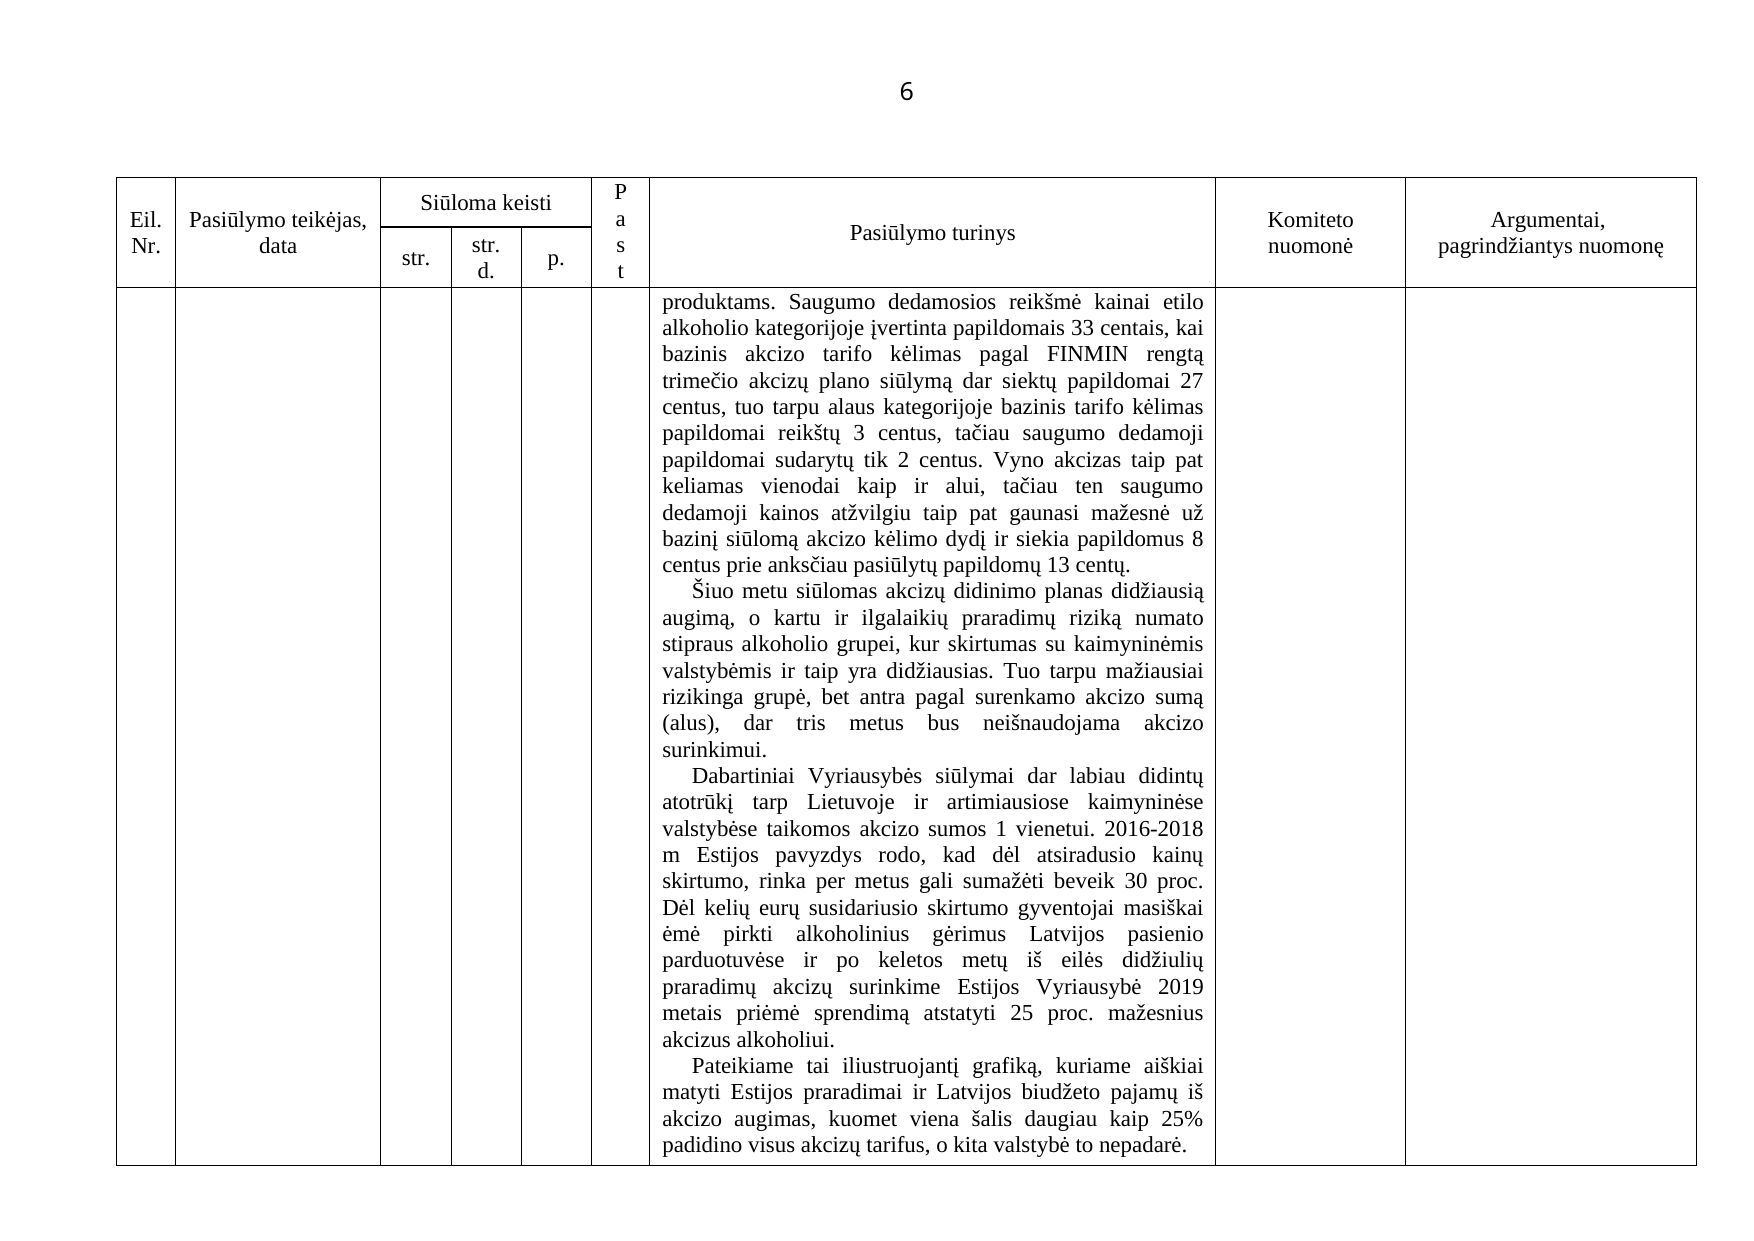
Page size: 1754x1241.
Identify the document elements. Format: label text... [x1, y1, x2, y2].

table_cell [381, 288, 451, 1165]
table_cell [592, 288, 649, 1165]
table_cell [1406, 288, 1696, 1165]
table_header Siūloma keisti [381, 178, 591, 226]
table_cell [522, 288, 591, 1165]
table_cell p. [522, 228, 591, 287]
table_header Argumentai, pagrindžiantys nuomonę [1406, 178, 1696, 287]
table_cell [1216, 288, 1405, 1165]
table_cell str. [381, 228, 451, 287]
table_cell [176, 288, 380, 1165]
table_header Pasiūlymo turinys [650, 178, 1215, 287]
table_header Pastabos [592, 178, 649, 287]
table_cell str. d. [452, 228, 521, 287]
table_header Eil. Nr. [117, 178, 175, 287]
table_cell [117, 288, 175, 1165]
table_cell produktams. Saugumo dedamosios reikšmė kainai etilo alkoholio kategorijoje įvertinta papildomais 33 centais, kai bazinis akcizo tarifo kėlimas pagal FINMIN rengtą trimečio akcizų plano siūlymą dar siektų papildomai 27 centus, tuo tarpu alaus kategorijoje bazinis tarifo kėlimas papildomai reikštų 3 centus, tačiau saugumo dedamoji papildomai sudarytų tik 2 centus. Vyno akcizas taip pat keliamas vienodai kaip ir alui, tačiau ten saugumo dedamoji kainos atžvilgiu taip pat gaunasi mažesnė už bazinį siūlomą akcizo kėlimo dydį ir siekia papildomus 8 centus prie anksčiau pasiūlytų papildomų 13 centų. Šiuo metu siūlomas akcizų didinimo planas didžiausią augimą, o kartu ir ilgalaikių praradimų riziką numato stipraus alkoholio grupei, kur skirtumas su kaimyninėmis valstybėmis ir taip yra didžiausias. Tuo tarpu mažiausiai rizikinga grupė, bet antra pagal surenkamo akcizo sumą (alus), dar tris metus bus neišnaudojama akcizo surinkimui. Dabartiniai Vyriausybės siūlymai dar labiau didintų atotrūkį tarp Lietuvoje ir artimiausiose kaimyninėse valstybėse taikomos akcizo sumos 1 vienetui. 2016-2018 m Estijos pavyzdys rodo, kad dėl atsiradusio kainų skirtumo, rinka per metus gali sumažėti beveik 30 proc. Dėl kelių eurų susidariusio skirtumo gyventojai masiškai ėmė pirkti alkoholinius gėrimus Latvijos pasienio parduotuvėse ir po keletos metų iš eilės didžiulių praradimų akcizų surinkime Estijos Vyriausybė 2019 metais priėmė sprendimą atstatyti 25 proc. mažesnius akcizus alkoholiui. Pateikiame tai iliustruojantį grafiką, kuriame aiškiai matyti Estijos praradimai ir Latvijos biudžeto pajamų iš akcizo augimas, kuomet viena šalis daugiau kaip 25% padidino visus akcizų tarifus, o kita valstybė to nepadarė. [650, 288, 1215, 1165]
table_header Komiteto nuomonė [1216, 178, 1405, 287]
table_cell [452, 288, 521, 1165]
table_header Pasiūlymo teikėjas, data [176, 178, 380, 287]
